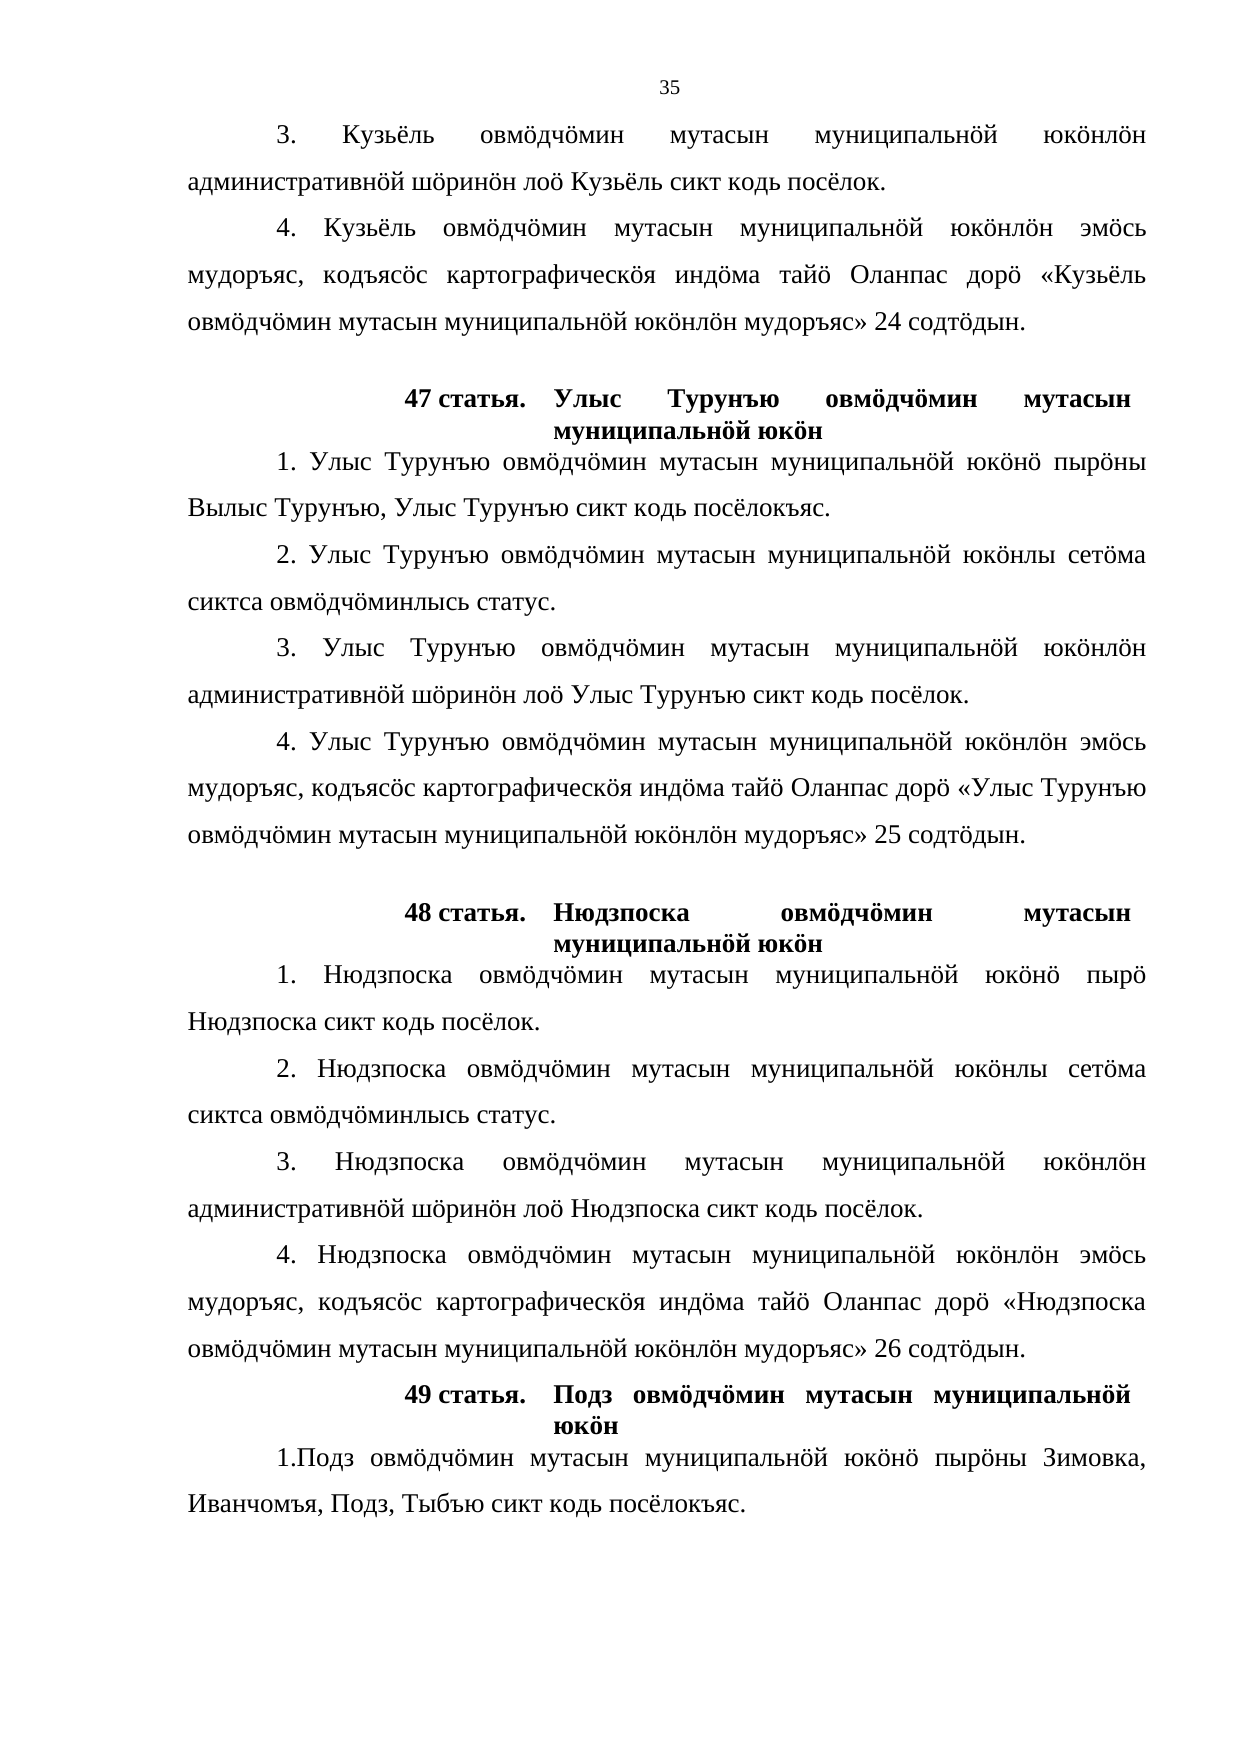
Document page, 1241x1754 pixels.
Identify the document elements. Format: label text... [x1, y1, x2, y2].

text 4. Кузьёль овмöдчöмин мутасын муниципальнöй юкöнлöн эмöсь мудоръяс, кодъясöс картографическöя индöма тайö Оланпас дорö «Кузьёль овмöдчöмин мутасын муниципальнöй юкöнлöн мудоръяс» 24 содтöдын. [187, 211, 1147, 336]
table_header 48 статья. [202, 865, 542, 958]
table_header Нюдзпоска овмöдчöмин мутасын муниципальнöй юкöн [542, 865, 1147, 958]
table_header Подз овмöдчöмин мутасын муниципальнöй юкöн [542, 1378, 1147, 1441]
text 2. Улыс Турунъю овмöдчöмин мутасын муниципальнöй юкöнлы сетöма сиктса овмöдчöминлысь статус. [187, 538, 1147, 616]
text 2. Нюдзпоска овмöдчöмин мутасын муниципальнöй юкöнлы сетöма сиктса овмöдчöминлысь статус. [187, 1052, 1147, 1129]
text 4. Нюдзпоска овмöдчöмин мутасын муниципальнöй юкöнлöн эмöсь мудоръяс, кодъясöс картографическöя индöма тайö Оланпас дорö «Нюдзпоска овмöдчöмин мутасын муниципальнöй юкöнлöн мудоръяс» 26 содтöдын. [187, 1238, 1147, 1363]
text 3. Улыс Турунъю овмöдчöмин мутасын муниципальнöй юкöнлöн административнöй шöринöн лоö Улыс Турунъю сикт кодь посёлок. [187, 632, 1147, 709]
text 3. Кузьёль овмöдчöмин мутасын муниципальнöй юкöнлöн административнöй шöринöн лоö Кузьёль сикт кодь посёлок. [187, 118, 1147, 196]
table_header Улыс Турунъю овмöдчöмин мутасын муниципальнöй юкöн [542, 351, 1147, 445]
text 4. Улыс Турунъю овмöдчöмин мутасын муниципальнöй юкöнлöн эмöсь мудоръяс, кодъясöс картографическöя индöма тайö Оланпас дорö «Улыс Турунъю овмöдчöмин мутасын муниципальнöй юкöнлöн мудоръяс» 25 содтöдын. [187, 725, 1147, 849]
text 3. Нюдзпоска овмöдчöмин мутасын муниципальнöй юкöнлöн административнöй шöринöн лоö Нюдзпоска сикт кодь посёлок. [187, 1145, 1147, 1223]
table_header 49 статья. [202, 1378, 542, 1441]
table_header 47 статья. [202, 351, 542, 445]
text 1. Нюдзпоска овмöдчöмин мутасын муниципальнöй юкöнö пырö Нюдзпоска сикт кодь посёлок. [187, 958, 1147, 1036]
text 1.Подз овмöдчöмин мутасын муниципальнöй юкöнö пырöны Зимовка, Иванчомъя, Подз, Тыбъю сикт кодь посёлокъяс. [187, 1441, 1147, 1518]
text 1. Улыс Турунъю овмöдчöмин мутасын муниципальнöй юкöнö пырöны Вылыс Турунъю, Улыс Турунъю сикт кодь посёлокъяс. [187, 445, 1147, 523]
